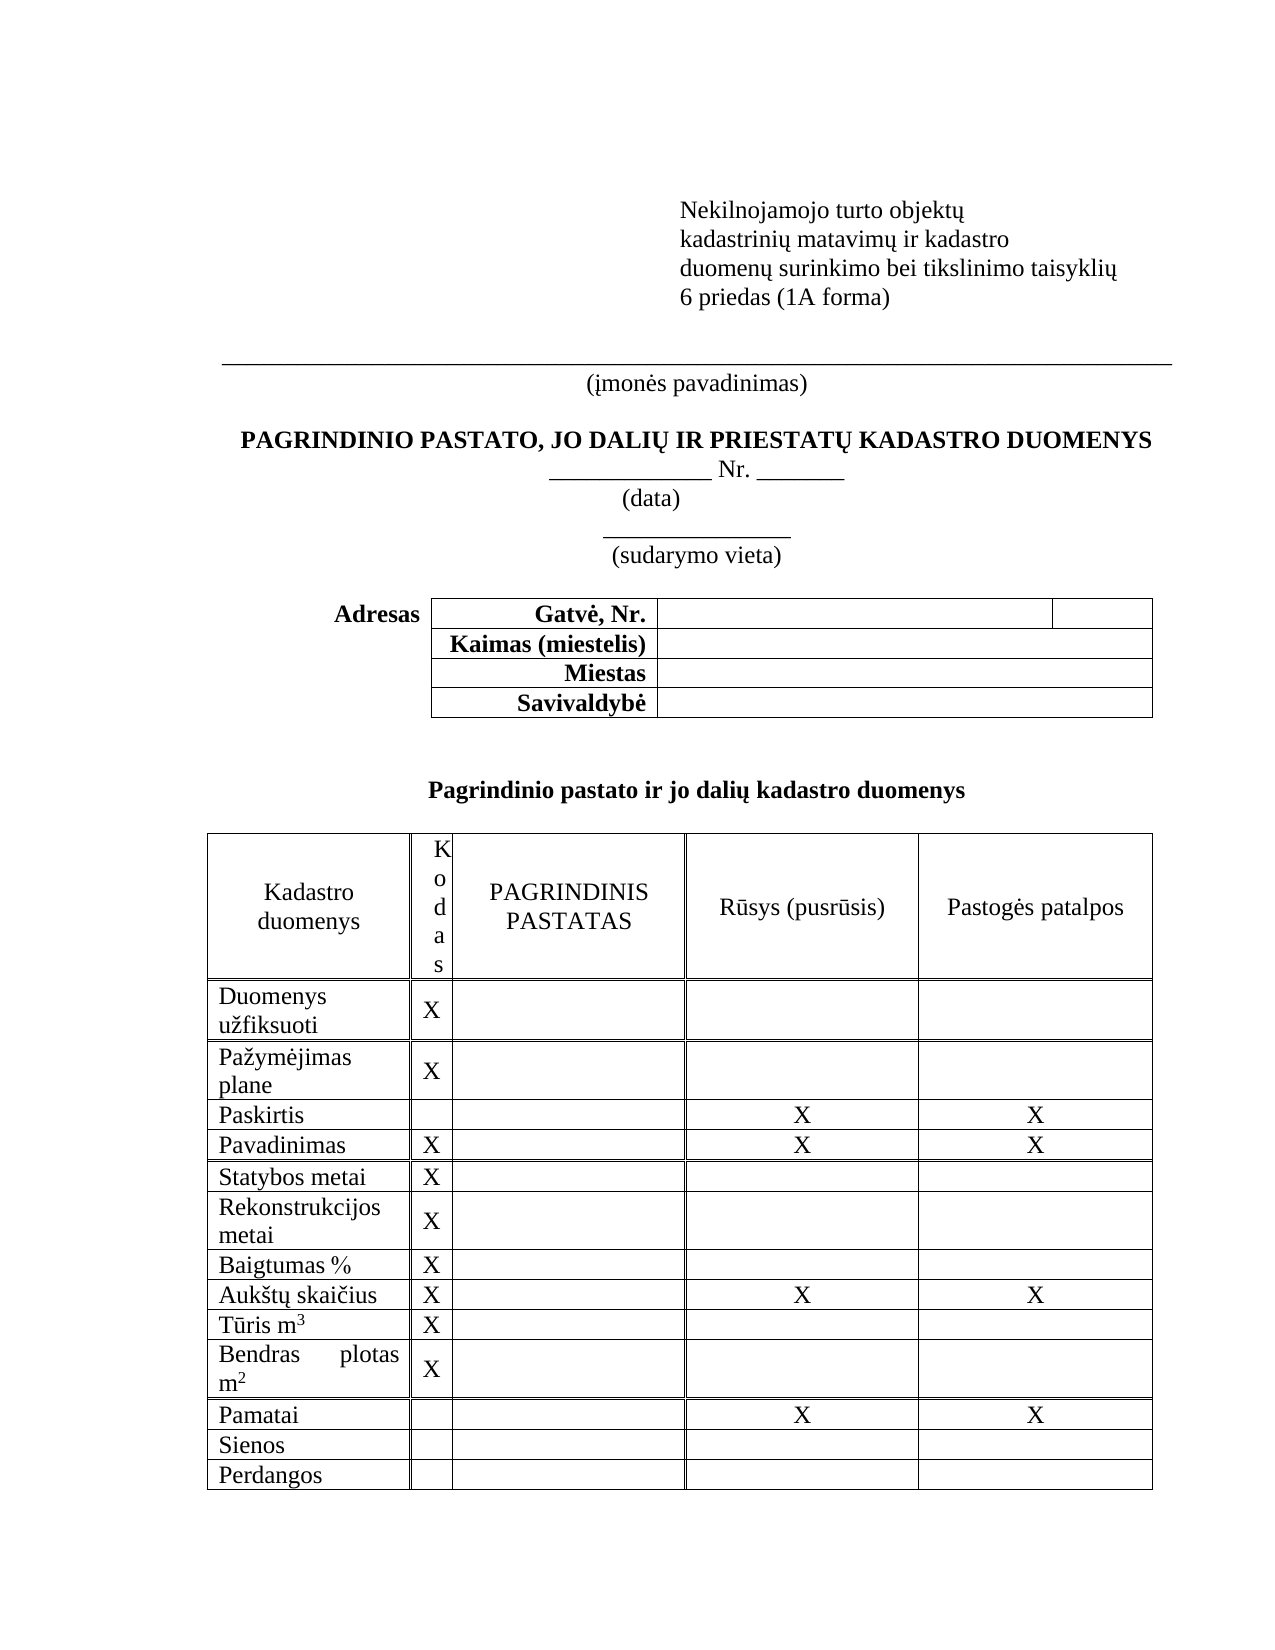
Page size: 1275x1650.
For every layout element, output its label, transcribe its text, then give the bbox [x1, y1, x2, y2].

table_cell [919, 1250, 1152, 1279]
table_cell [658, 659, 1152, 687]
table_cell X [412, 1310, 452, 1338]
table_header Kodas [412, 834, 452, 978]
table_cell [687, 1250, 918, 1279]
table_cell [412, 1400, 452, 1429]
table_cell [207, 687, 431, 717]
table_cell X [919, 1130, 1152, 1159]
table_cell [919, 981, 1152, 1038]
table_cell [453, 981, 684, 1038]
table_cell [687, 981, 918, 1038]
table_cell [687, 1460, 918, 1488]
table_cell X [412, 1162, 452, 1191]
table_header Adresas [207, 598, 431, 628]
table_cell [453, 1100, 684, 1129]
table_header Rūsys (pusrūsis) [687, 834, 918, 978]
table_header [658, 599, 1052, 628]
table_cell [919, 1460, 1152, 1488]
text ____________________________________________________________________________ [207, 339, 1186, 368]
table_cell [687, 1192, 918, 1249]
table_cell Rekonstrukcijos metai [208, 1192, 409, 1249]
table_header Pastogės patalpos [919, 834, 1152, 978]
table_cell [453, 1340, 684, 1397]
table_cell X [687, 1130, 918, 1159]
table_cell Sienos [208, 1430, 409, 1459]
table_header Kadastro duomenys [208, 834, 409, 978]
table_cell X [919, 1400, 1152, 1429]
table_cell [919, 1042, 1152, 1099]
table_cell X [412, 981, 452, 1038]
table_cell [207, 658, 431, 687]
text (įmonės pavadinimas) [207, 368, 1186, 397]
table_cell Aukštų skaičius [208, 1280, 409, 1309]
table_cell X [412, 1130, 452, 1159]
table_cell [453, 1310, 684, 1338]
table_cell X [412, 1042, 452, 1099]
table_cell X [412, 1280, 452, 1309]
table_cell [412, 1430, 452, 1459]
text _____________ Nr. _______ [207, 454, 1186, 483]
table_cell Pavadinimas [208, 1130, 409, 1159]
table_cell [919, 1340, 1152, 1397]
table_cell [687, 1310, 918, 1338]
text duomenų surinkimo bei tikslinimo taisyklių [207, 253, 1186, 282]
text Pagrindinio pastato ir jo dalių kadastro duomenys [207, 776, 1186, 804]
table_cell [658, 688, 1152, 717]
table_cell [919, 1162, 1152, 1191]
text 6 priedas (1A forma) [207, 282, 1186, 310]
text (data) [207, 483, 1186, 512]
table_cell Duomenys užfiksuoti [208, 981, 409, 1038]
table_cell [919, 1310, 1152, 1338]
table_cell [453, 1130, 684, 1159]
table_cell [453, 1430, 684, 1459]
table_header [1053, 599, 1152, 628]
table_cell [453, 1250, 684, 1279]
table_header Gatvė, Nr. [432, 599, 657, 628]
table_cell [658, 629, 1152, 657]
table_cell Statybos metai [208, 1162, 409, 1191]
table_cell [453, 1192, 684, 1249]
table_cell Paskirtis [208, 1100, 409, 1129]
table_cell Perdangos [208, 1460, 409, 1488]
table_cell [687, 1340, 918, 1397]
text kadastrinių matavimų ir kadastro [207, 224, 1186, 253]
table_cell Pažymėjimas plane [208, 1042, 409, 1099]
table_cell Miestas [432, 659, 657, 687]
table_cell X [687, 1400, 918, 1429]
table_cell X [687, 1280, 918, 1309]
table_cell [412, 1100, 452, 1129]
table_cell X [412, 1192, 452, 1249]
table_cell [207, 628, 431, 657]
table_cell [412, 1460, 452, 1488]
table_cell X [412, 1340, 452, 1397]
table_cell [453, 1162, 684, 1191]
table_header Pagrindinis pastatas [453, 834, 684, 978]
table_cell [687, 1162, 918, 1191]
table_cell Kaimas (miestelis) [432, 629, 657, 657]
table_cell Tūris m3 [208, 1310, 409, 1338]
table_cell [453, 1460, 684, 1488]
text _______________ [207, 512, 1186, 540]
table_cell [919, 1430, 1152, 1459]
table_cell Savivaldybė [432, 688, 657, 717]
table_cell [919, 1192, 1152, 1249]
table_cell Bendras plotas m2 [208, 1340, 409, 1397]
table_cell [453, 1042, 684, 1099]
text (sudarymo vieta) [207, 540, 1186, 569]
table_cell X [919, 1280, 1152, 1309]
table_cell Pamatai [208, 1400, 409, 1429]
table_cell [453, 1400, 684, 1429]
table_cell Baigtumas  [208, 1250, 409, 1279]
table_cell [687, 1430, 918, 1459]
table_cell [453, 1280, 684, 1309]
table_cell X [919, 1100, 1152, 1129]
text Pagrindinio pastato, jo dalių ir priestatų kadastro duomenys [207, 425, 1186, 454]
table_cell X [412, 1250, 452, 1279]
table_cell X [687, 1100, 918, 1129]
table_cell [687, 1042, 918, 1099]
text Nekilnojamojo turto objektų [207, 195, 1186, 224]
